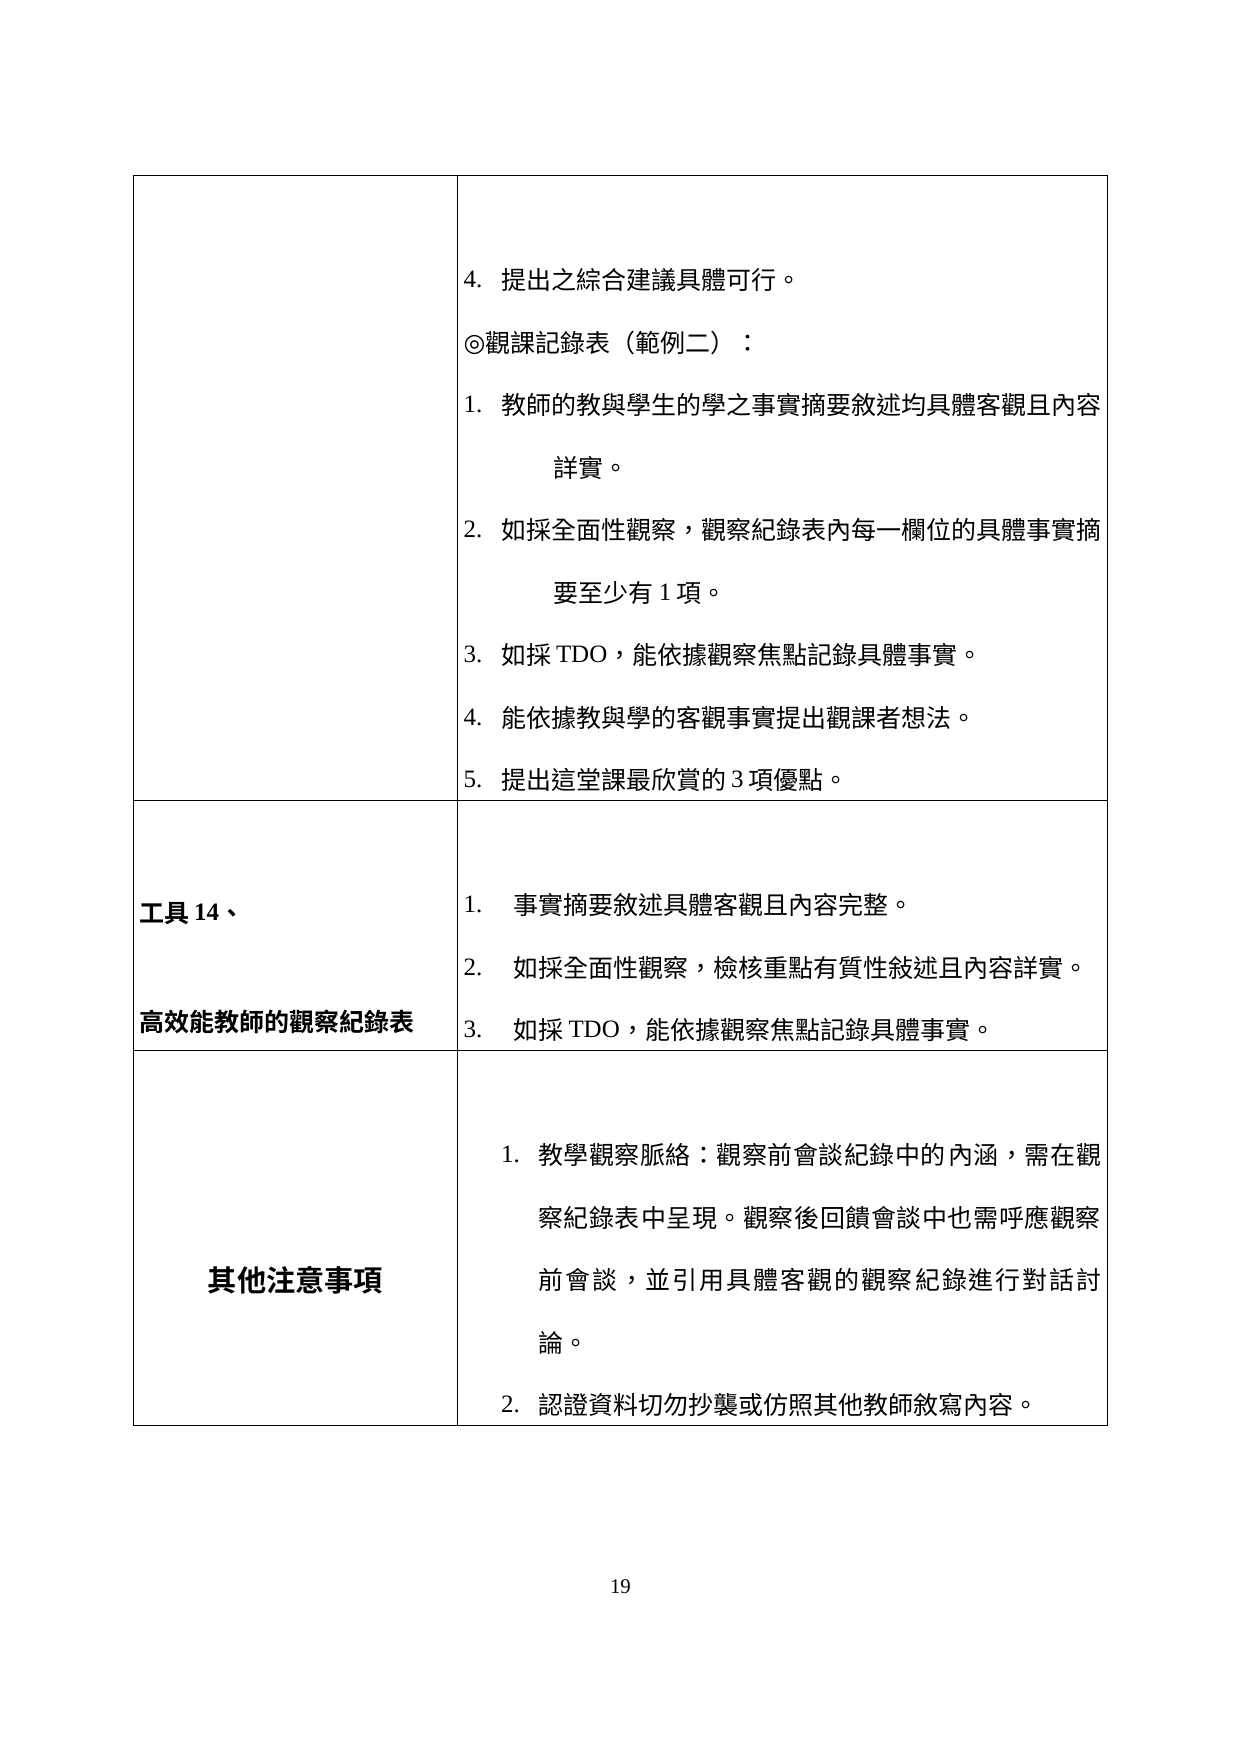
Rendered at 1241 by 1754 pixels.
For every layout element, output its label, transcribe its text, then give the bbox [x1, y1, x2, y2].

table_cell 其他注意事項 [134, 1051, 457, 1425]
table_cell 工具14、 高效能教師的觀察紀錄表 [134, 801, 457, 1050]
table_cell ◎觀課記錄表（範例一）： 事實摘要敘述具體客觀且內容完整。 如採全面性觀察，觀察紀錄表內每一欄位的具體事實的質性敍述內容詳實。 如採TDO，能依據觀察焦點記錄具體事實。 提出之綜合建議具體可行。 ◎觀課記錄表（範例二）： 教師的教與學生的學之事實摘要敘述均具體客觀且內容詳實。 如採全面性觀察，觀察紀錄表內每一欄位的具體事實摘要至少有1項。 如採TDO，能依據觀察焦點記錄具體事實。 能依據教與學的客觀事實提出觀課者想法。 提出這堂課最欣賞的3項優點。 [458, 176, 1107, 800]
table_cell 教學觀察脈絡：觀察前會談紀錄中的內涵，需在觀察紀錄表中呈現。觀察後回饋會談中也需呼應觀察前會談，並引用具體客觀的觀察紀錄進行對話討論。 認證資料切勿抄襲或仿照其他教師敘寫內容。 [458, 1051, 1107, 1425]
table_cell [134, 176, 457, 800]
table_cell 事實摘要敘述具體客觀且內容完整。 如採全面性觀察，檢核重點有質性敍述且內容詳實。 如採TDO，能依據觀察焦點記錄具體事實。 [458, 801, 1107, 1050]
